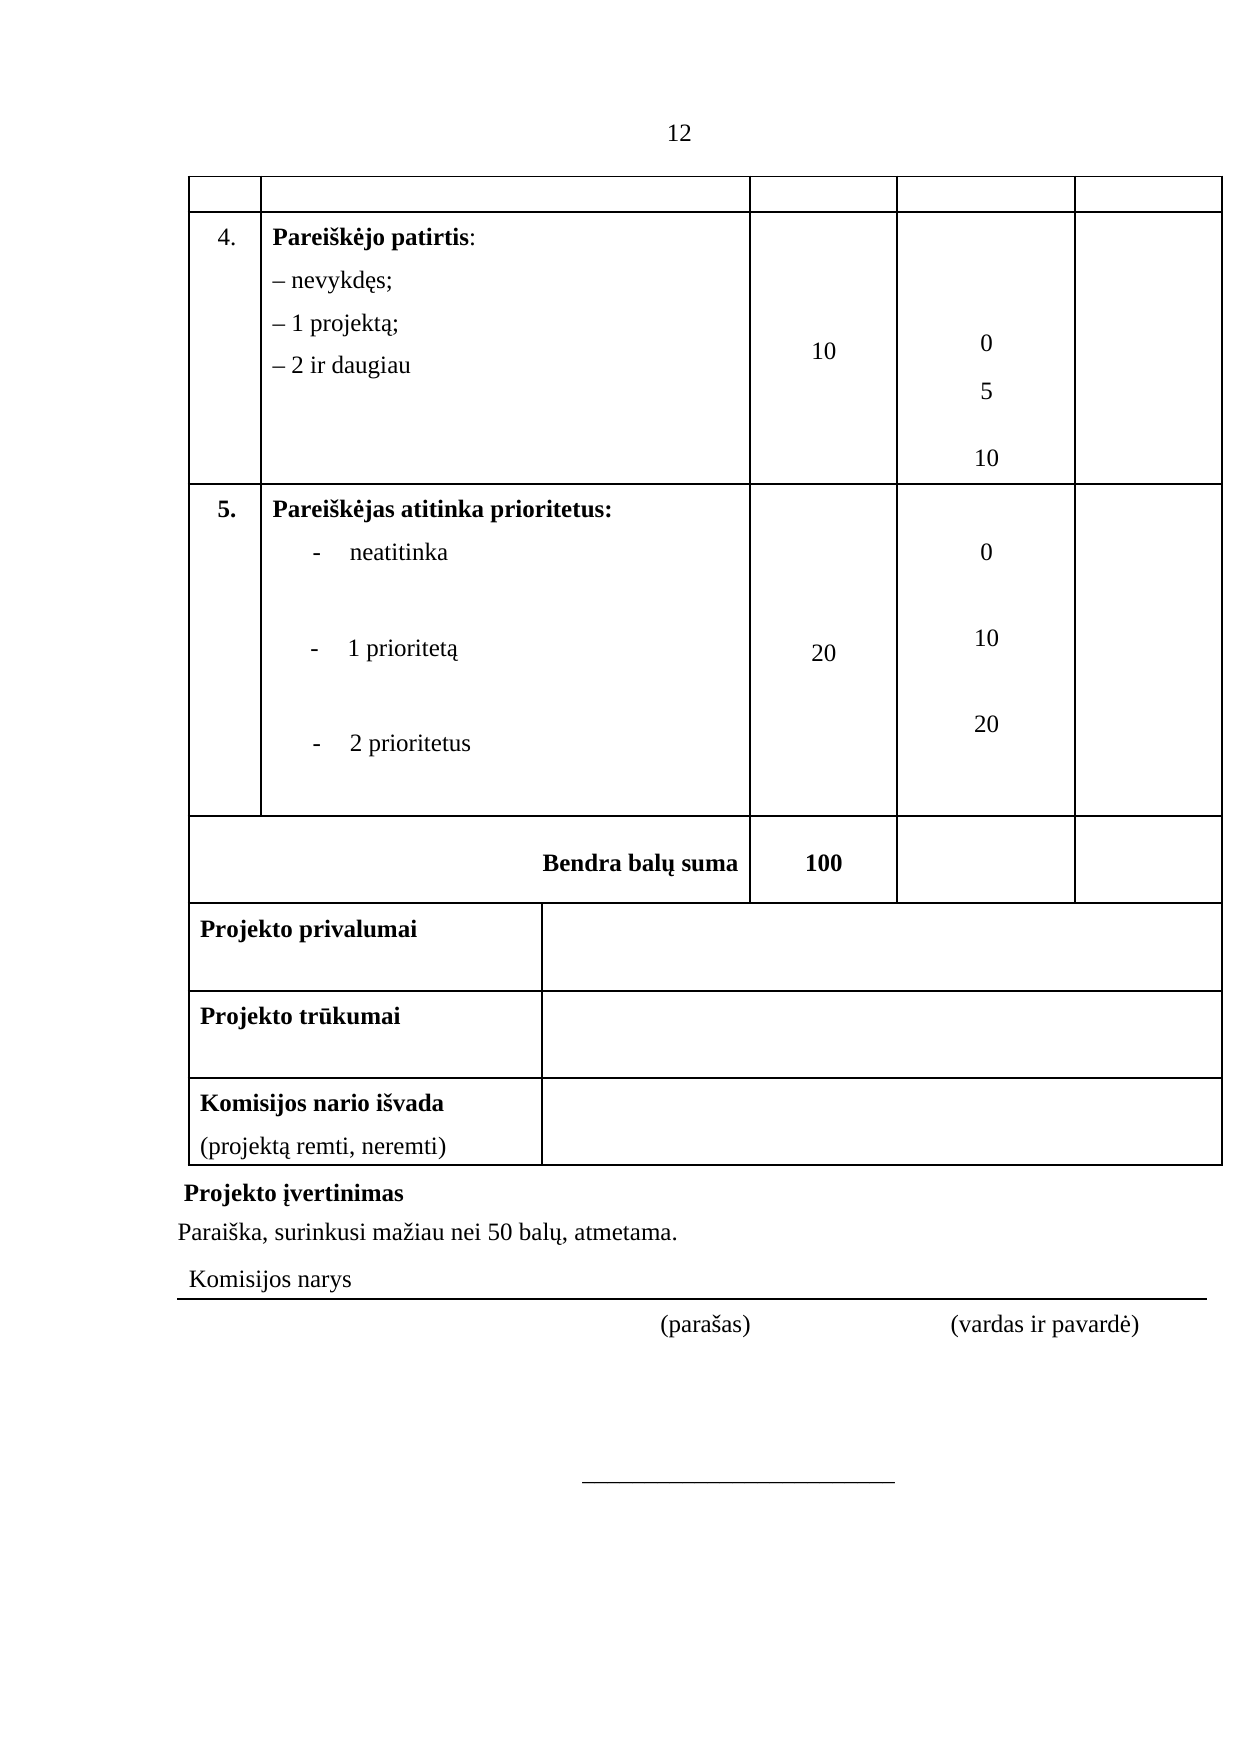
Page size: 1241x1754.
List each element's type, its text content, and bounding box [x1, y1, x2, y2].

table_cell 0 10 20 [898, 485, 1074, 815]
table_cell [543, 904, 1221, 989]
table_cell (vardas ir pavardė) [883, 1300, 1207, 1342]
text _________________________ [295, 1457, 1181, 1486]
table_header [883, 1255, 1207, 1297]
table_cell [1076, 817, 1221, 902]
table_cell (parašas) [617, 1300, 794, 1342]
table_cell Pareiškėjas atitinka prioritetus: - neatitinka - 1 prioritetą - 2 prioritetus [262, 485, 749, 815]
table_cell [751, 177, 896, 211]
table_cell 0 5 10 [898, 213, 1074, 483]
table_cell [484, 1300, 617, 1342]
table_cell Komisijos nario išvada (projektą remti, neremti) [190, 1079, 541, 1164]
table_header [617, 1255, 794, 1297]
table_cell [794, 1300, 882, 1342]
table_header [794, 1255, 882, 1297]
table_cell 100 [751, 817, 896, 902]
table_cell [898, 177, 1074, 211]
table_cell [1076, 177, 1221, 211]
table_header Komisijos narys [177, 1255, 484, 1297]
table_cell [1076, 485, 1221, 815]
table_cell [543, 1079, 1221, 1164]
table_cell [177, 1300, 484, 1342]
table_cell Projekto trūkumai [190, 992, 541, 1077]
table_cell 5. [190, 485, 260, 815]
table_cell Pareiškėjo patirtis: – nevykdęs; – 1 projektą; – 2 ir daugiau [262, 213, 749, 483]
table_cell [190, 177, 260, 211]
table_cell 10 [751, 213, 896, 483]
table_cell Projekto privalumai [190, 904, 541, 989]
table_cell [898, 817, 1074, 902]
table_header [484, 1255, 617, 1297]
table_cell [543, 992, 1221, 1077]
table_cell [262, 177, 749, 211]
text Paraiška, surinkusi mažiau nei 50 balų, atmetama. [177, 1217, 1181, 1245]
table_cell [1076, 213, 1221, 483]
table_cell Bendra balų suma [190, 817, 749, 902]
table_cell 4. [190, 213, 260, 483]
text Projekto įvertinimas [177, 1178, 1181, 1207]
table_cell 20 [751, 485, 896, 815]
